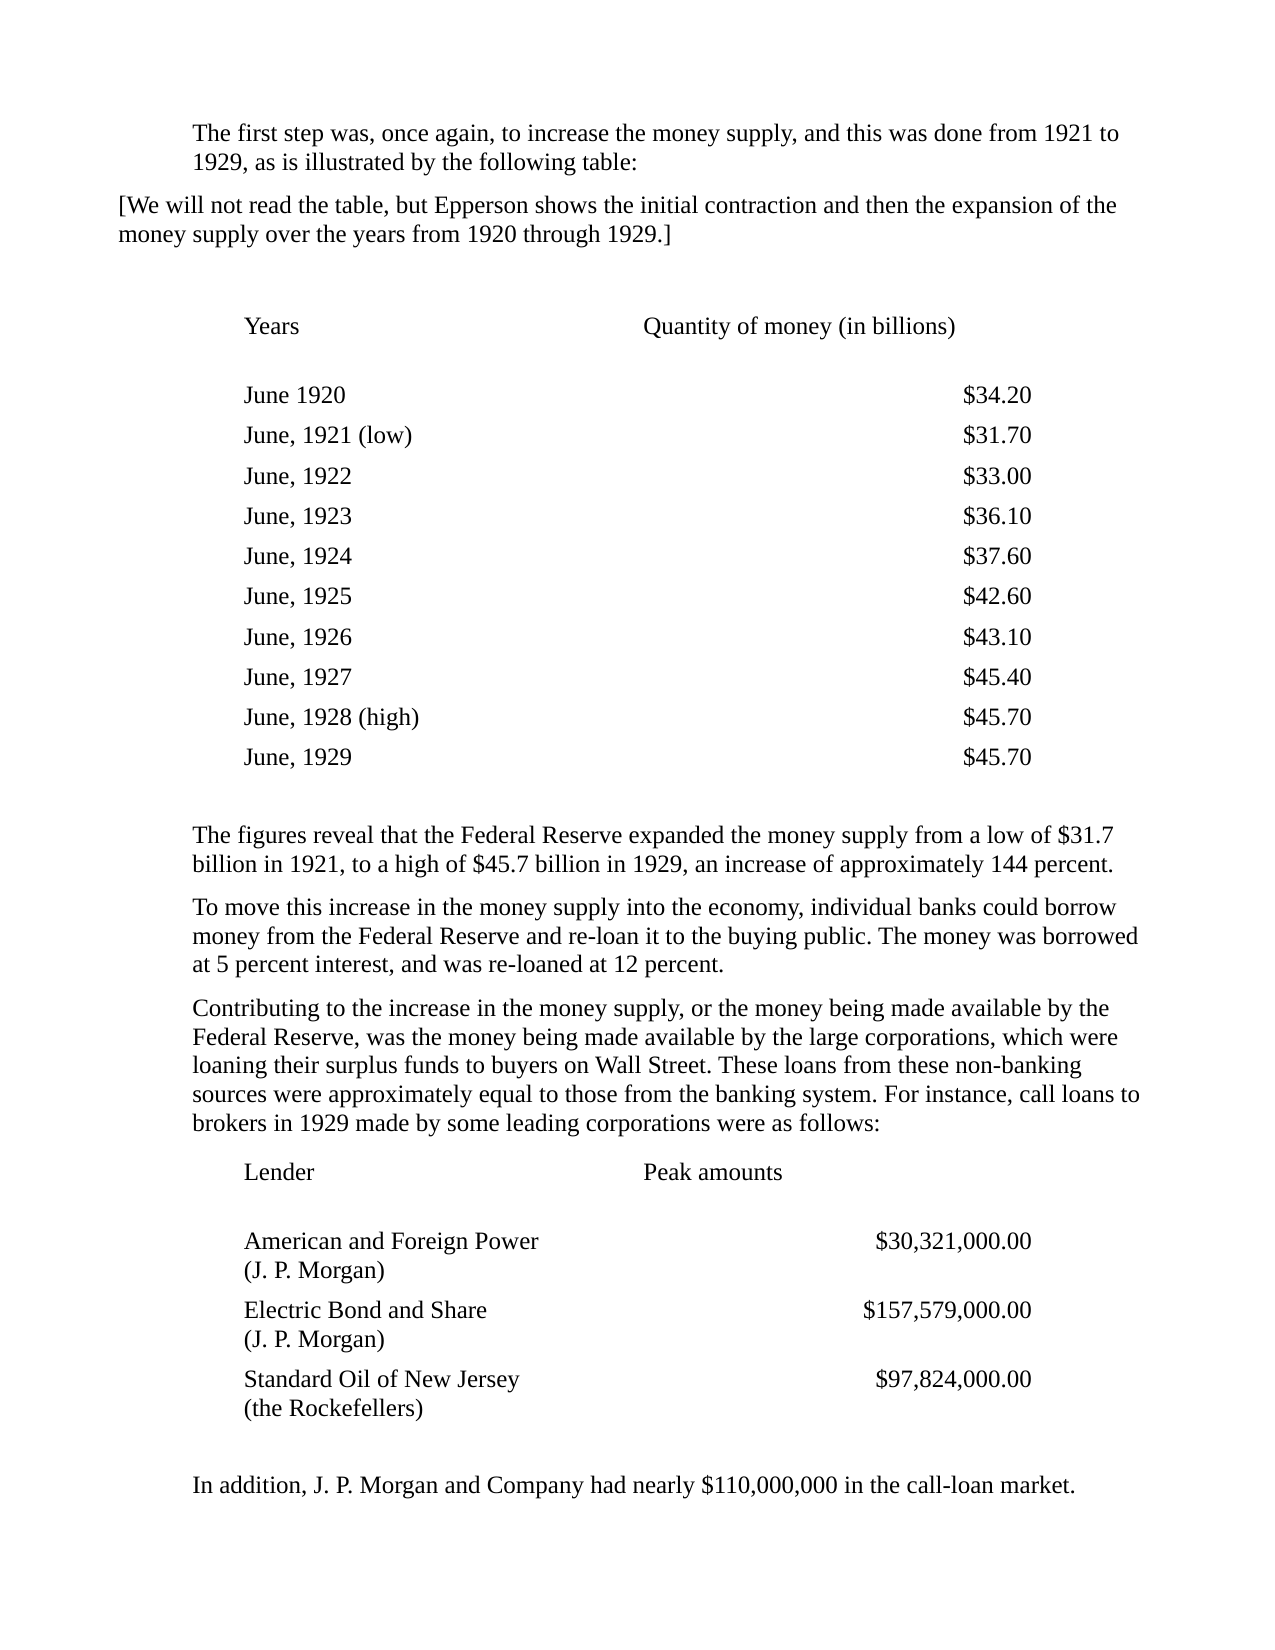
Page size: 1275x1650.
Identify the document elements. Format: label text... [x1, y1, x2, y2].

table_header Peak amounts [638, 1151, 1037, 1220]
text The first step was, once again, to increase the money supply, and this was done from 1921 to 1929, as is illustrated by the following table: [192, 118, 1157, 176]
table_cell June, 1922 [238, 455, 637, 495]
text Contributing to the increase in the money supply, or the money being made available by the Federal Reserve, was the money being made available by the large corporations, which were loaning their surplus funds to buyers on Wall Street. These loans from these non-banking sources were approximately equal to those from the banking system. For instance, call loans to brokers in 1929 made by some leading corporations were as follows: [192, 993, 1157, 1137]
table_cell June, 1928 (high) [238, 696, 637, 736]
table_cell $45.40 [638, 656, 1037, 696]
table_cell June, 1929 [238, 736, 637, 777]
text In addition, J. P. Morgan and Company had nearly $110,000,000 in the call-loan market. [192, 1470, 1157, 1499]
table_cell $45.70 [638, 736, 1037, 777]
table_cell June, 1927 [238, 656, 637, 696]
table_cell American and Foreign Power (J. P. Morgan) [238, 1220, 637, 1289]
table_header Lender [238, 1151, 637, 1220]
text To move this increase in the money supply into the economy, individual banks could borrow money from the Federal Reserve and re-loan it to the buying public. The money was borrowed at 5 percent interest, and was re-loaned at 12 percent. [192, 892, 1157, 978]
text [We will not read the table, but Epperson shows the initial contraction and then the expansion of the money supply over the years from 1920 through 1929.] [118, 190, 1157, 248]
table_cell June 1920 [238, 375, 637, 415]
table_cell June, 1925 [238, 576, 637, 616]
table_cell $97,824,000.00 [638, 1358, 1037, 1427]
table_cell June, 1924 [238, 535, 637, 576]
table_cell $43.10 [638, 616, 1037, 656]
table_cell $42.60 [638, 576, 1037, 616]
table_cell June, 1923 [238, 495, 637, 535]
table_cell June, 1921 (low) [238, 415, 637, 455]
table_cell $36.10 [638, 495, 1037, 535]
table_cell $30,321,000.00 [638, 1220, 1037, 1289]
table_header Years [238, 306, 637, 374]
table_header Quantity of money (in billions) [638, 306, 1037, 374]
table_cell June, 1926 [238, 616, 637, 656]
table_cell Electric Bond and Share (J. P. Morgan) [238, 1289, 637, 1358]
table_cell $157,579,000.00 [638, 1289, 1037, 1358]
table_cell Standard Oil of New Jersey (the Rockefellers) [238, 1358, 637, 1427]
table_cell $34.20 [638, 375, 1037, 415]
table_cell $33.00 [638, 455, 1037, 495]
table_cell $45.70 [638, 696, 1037, 736]
table_cell $31.70 [638, 415, 1037, 455]
text The figures reveal that the Federal Reserve expanded the money supply from a low of $31.7 billion in 1921, to a high of $45.7 billion in 1929, an increase of approximately 144 percent. [192, 820, 1157, 877]
table_cell $37.60 [638, 535, 1037, 576]
